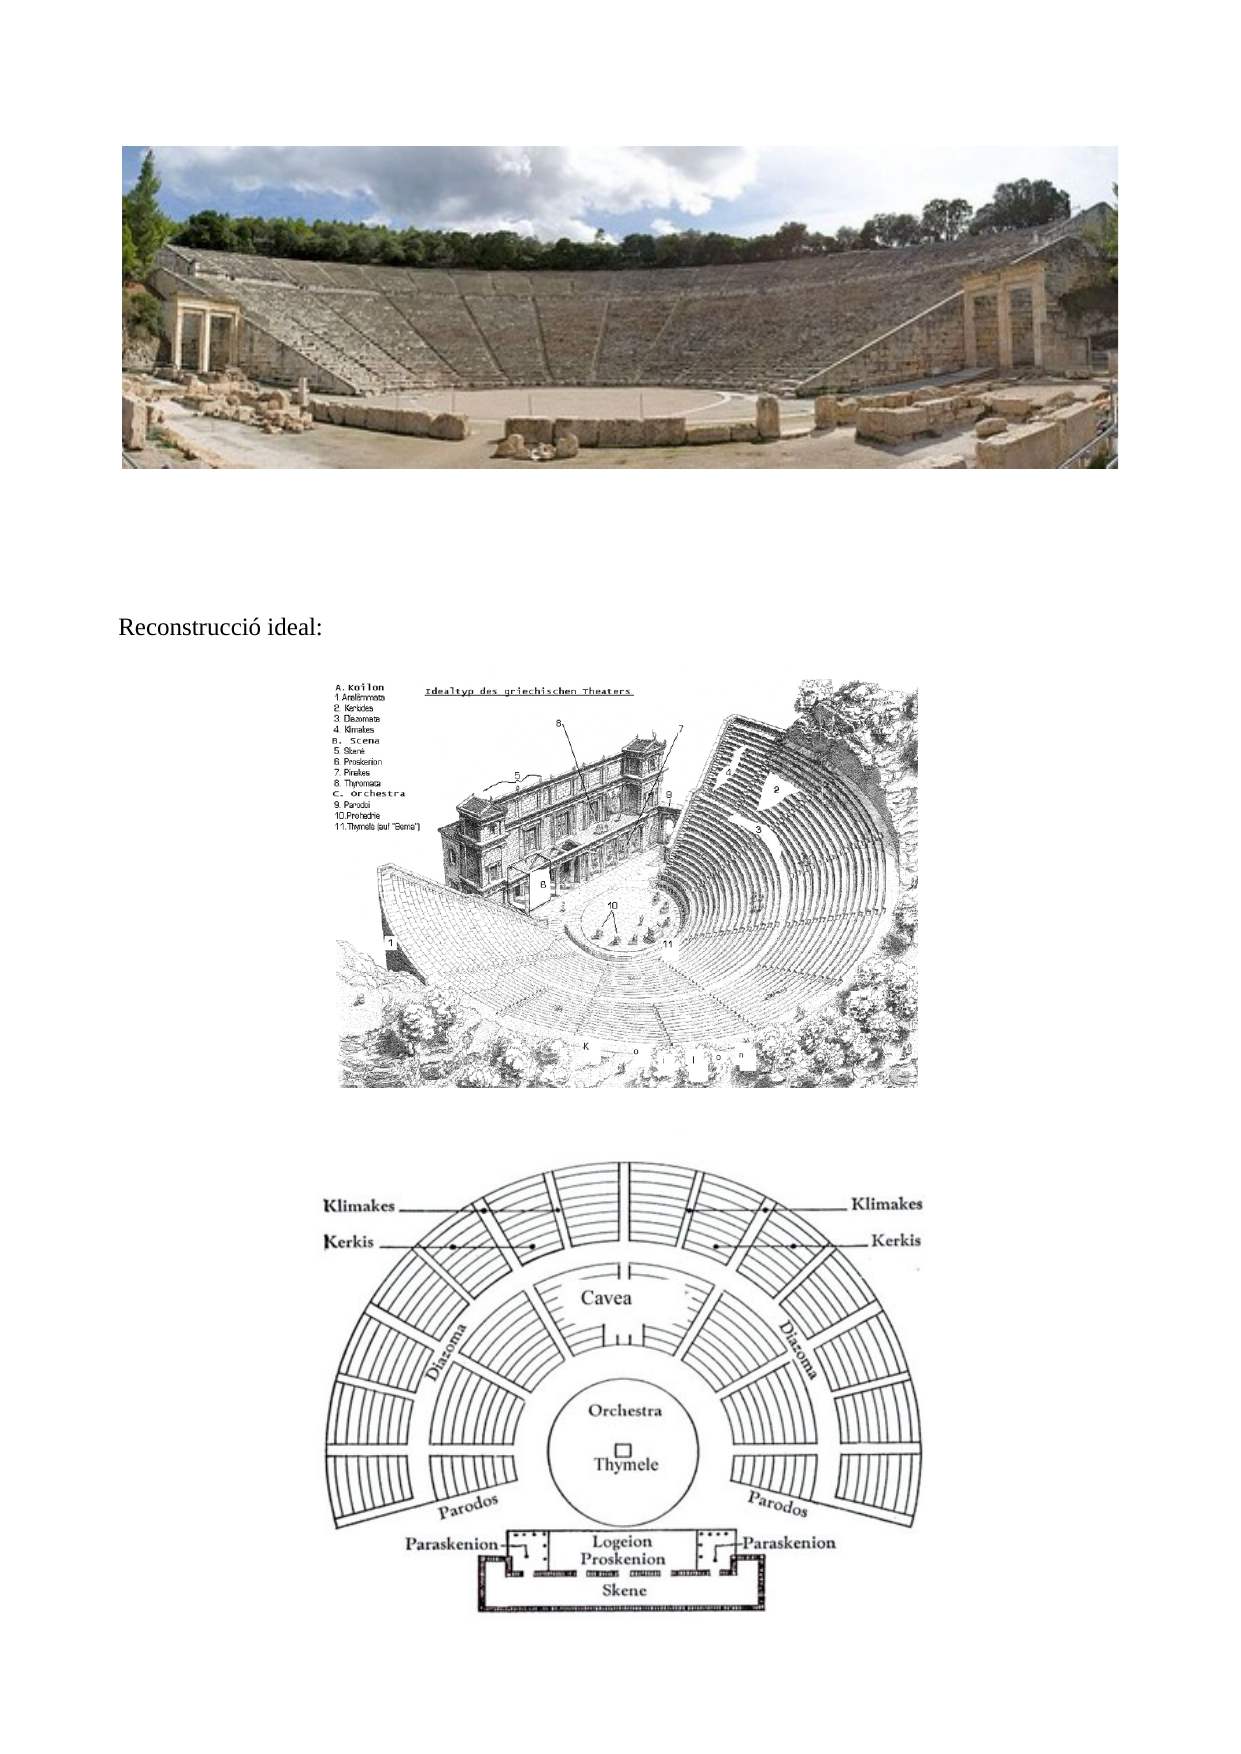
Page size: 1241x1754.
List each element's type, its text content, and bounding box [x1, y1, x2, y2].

picture [315, 1129, 925, 1620]
picture [122, 146, 1119, 469]
picture [322, 669, 918, 1088]
text Reconstrucció ideal: [118, 612, 1122, 641]
